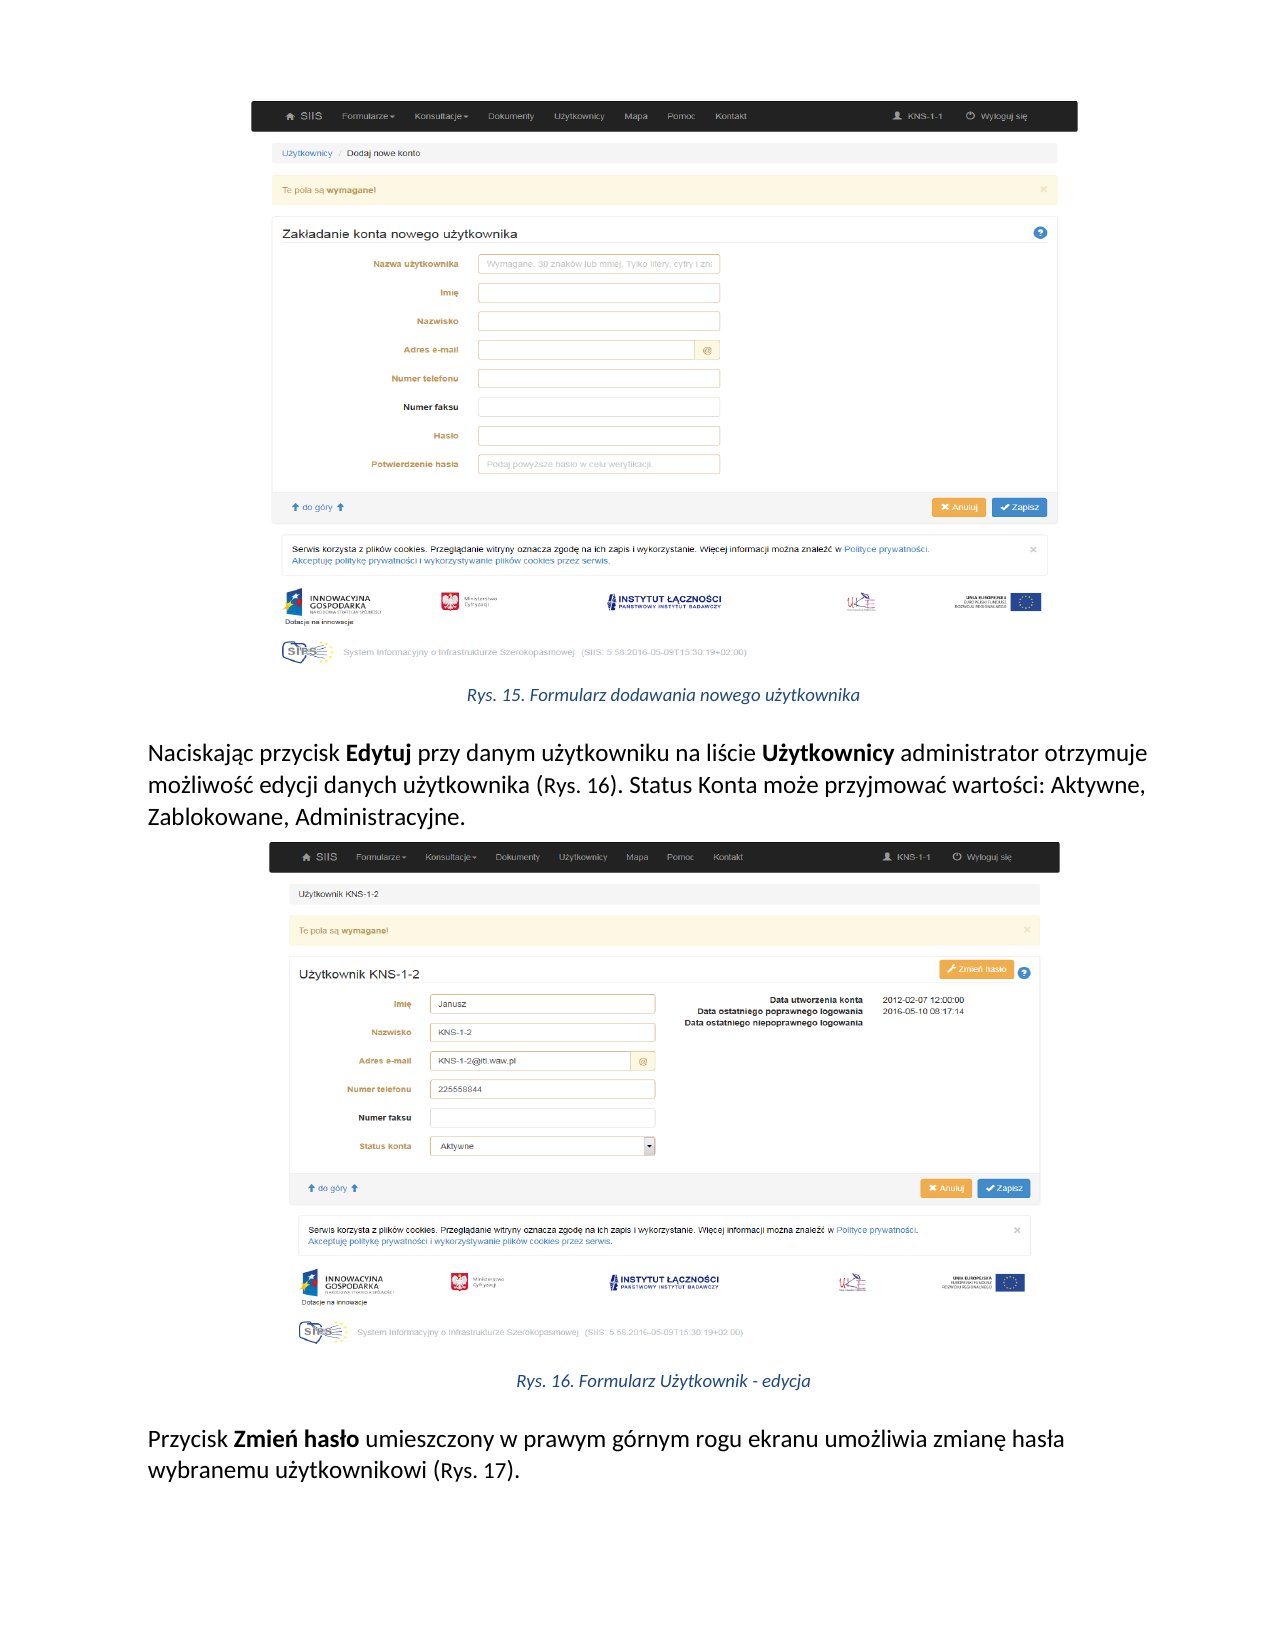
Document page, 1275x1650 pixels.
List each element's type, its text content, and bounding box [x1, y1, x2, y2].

text Rys. 15. Formularz dodawania nowego użytkownika [148, 683, 1181, 706]
text Rys. 16. Formularz Użytkownik - edycja [148, 1369, 1181, 1392]
text Naciskając przycisk Edytuj przy danym użytkowniku na liście Użytkownicy administrator otrzymuje możliwość edycji danych użytkownika (Rys. 16). Status Konta może przyjmować wartości: Aktywne, Zablokowane, Administracyjne. [148, 737, 1181, 831]
text Przycisk Zmień hasło umieszczony w prawym górnym rogu ekranu umożliwia zmianę hasła wybranemu użytkownikowi (Rys. 17). [148, 1423, 1181, 1485]
